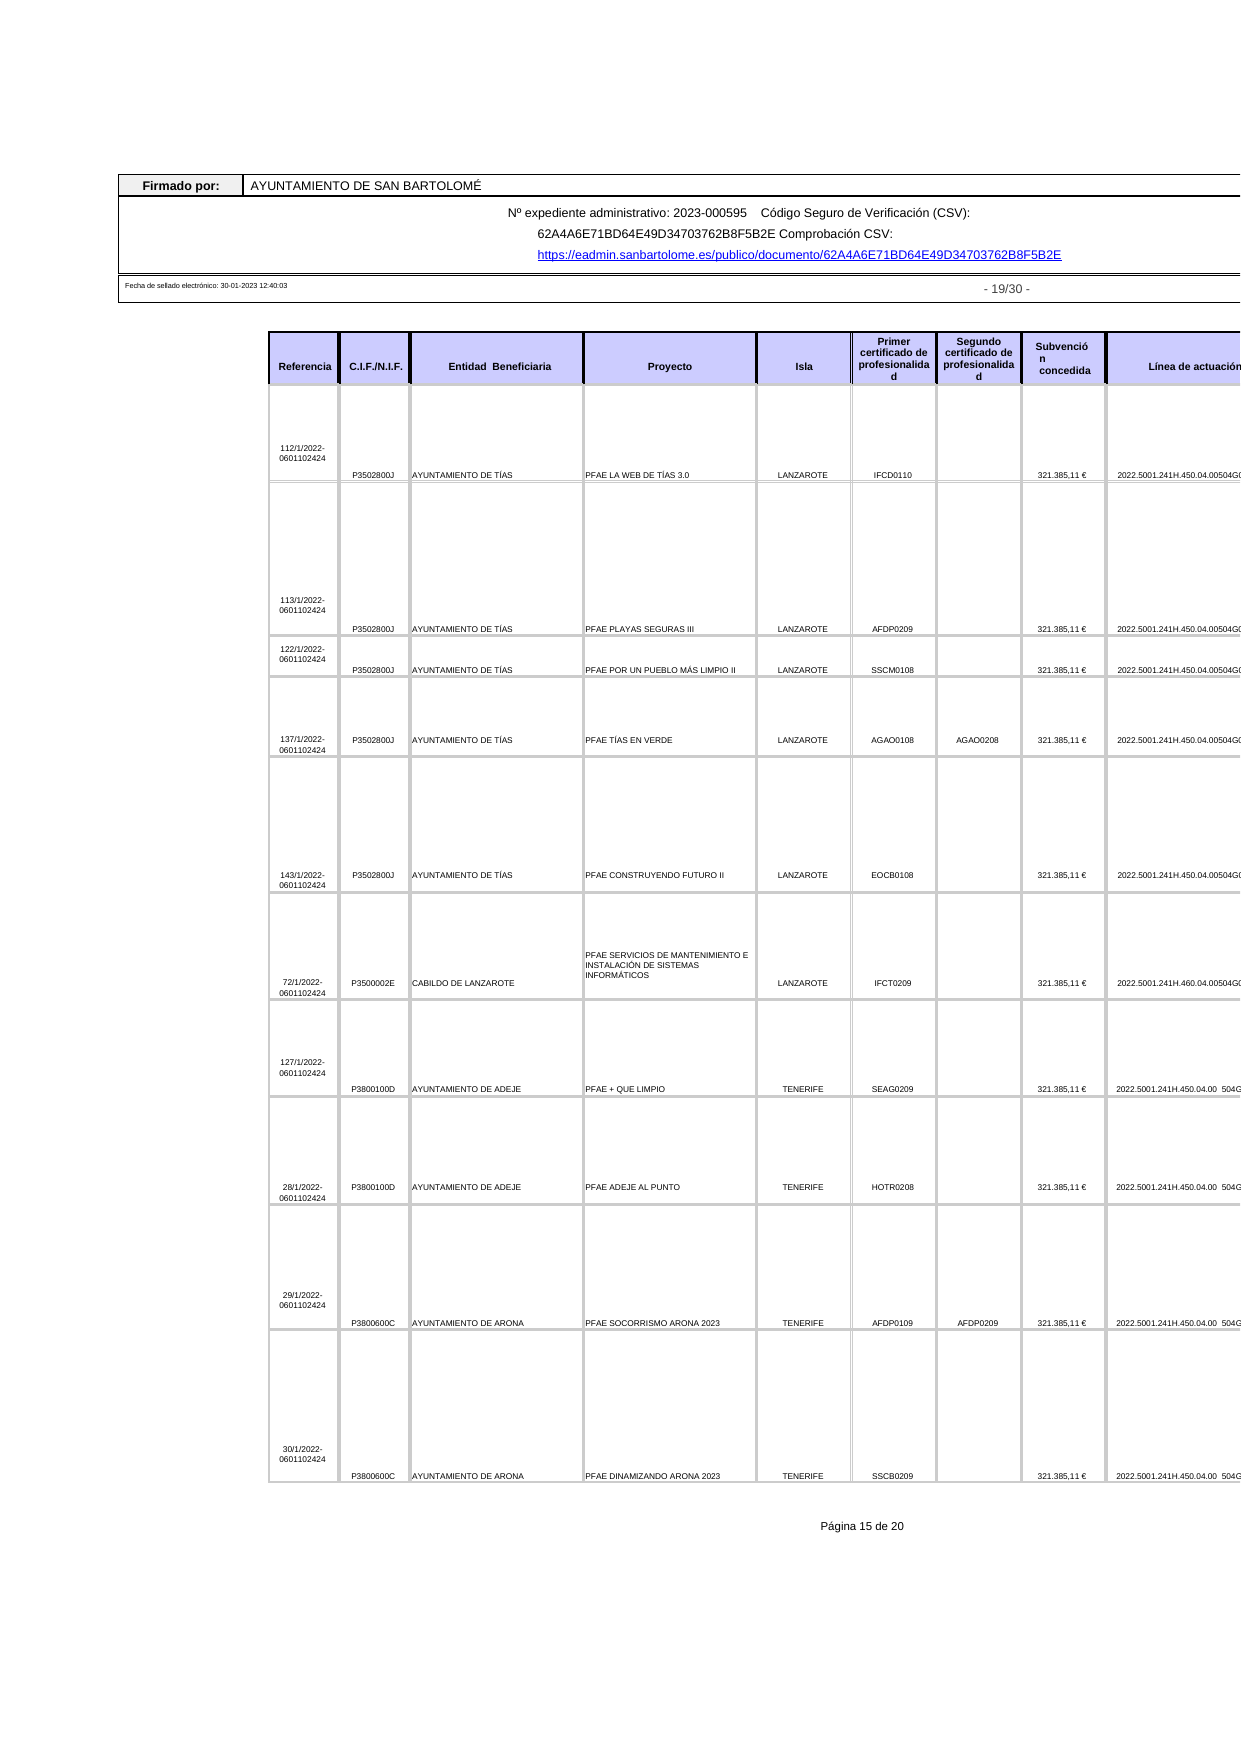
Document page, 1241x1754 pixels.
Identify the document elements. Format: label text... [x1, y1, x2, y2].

table_cell PFAE TÍAS EN VERDE [585, 678, 755, 755]
table_cell 2022.5001.241H.450.04.00 504G0368 [1108, 1001, 1240, 1095]
table_cell 28/1/2022- 0601102424 [270, 1098, 337, 1203]
table_cell AGAO0108 [853, 678, 935, 755]
table_cell Nº expediente administrativo: 2023-000595 Código Seguro de Verificación (CSV): 62A4A6E71BD64E49D34703762B8F5B2E Comprobación CSV: https://eadmin.sanbartolome.es/publico/documento/62A4A6E71BD64E49D34703762B8F5B2E [119, 197, 1240, 273]
table_cell IFCD0110 [853, 386, 935, 480]
table_cell 321.385,11 € [1023, 637, 1104, 675]
table_cell AYUNTAMIENTO DE TÍAS [412, 483, 582, 634]
table_cell HOTR0208 [853, 1098, 935, 1203]
table_header Referencia [270, 333, 337, 383]
table_header Primer certificado de profesionalidad [853, 333, 935, 383]
table_cell SSCM0108 [853, 637, 935, 675]
table_cell TENERIFE [758, 1001, 850, 1095]
table_cell [938, 758, 1020, 891]
table_cell AYUNTAMIENTO DE ADEJE [412, 1098, 582, 1203]
table_cell 2022.5001.241H.450.04.00 504G0368 [1108, 1331, 1240, 1481]
table_cell LANZAROTE [758, 483, 850, 634]
table_cell 321.385,11 € [1023, 1098, 1104, 1203]
table_cell [938, 1001, 1020, 1095]
table_cell Fecha de sellado electrónico: 30-01-2023 12:40:03 - 19/30 - Fecha de emisión de esta copia: 30-01-2023 12:40:04 [119, 276, 1240, 302]
table_cell AGAO0208 [938, 678, 1020, 755]
table_cell PFAE + QUE LIMPIO [585, 1001, 755, 1095]
table_cell SEAG0209 [853, 1001, 935, 1095]
table_cell P3800600C [341, 1331, 408, 1481]
table_cell 122/1/2022- 0601102424 [270, 637, 337, 675]
table_cell EOCB0108 [853, 758, 935, 891]
table_cell 2022.5001.241H.450.04.00504G0368 [1108, 758, 1240, 891]
table_cell LANZAROTE [758, 386, 850, 480]
table_cell 30/1/2022- 0601102424 [270, 1331, 337, 1481]
table_cell PFAE DINAMIZANDO ARONA 2023 [585, 1331, 755, 1481]
table_cell [938, 637, 1020, 675]
table_cell SSCB0209 [853, 1331, 935, 1481]
table_cell LANZAROTE [758, 678, 850, 755]
table_header Proyecto [585, 333, 755, 383]
table_cell P3502800J [341, 483, 408, 634]
table_cell TENERIFE [758, 1098, 850, 1203]
table_cell TENERIFE [758, 1206, 850, 1328]
table_cell AYUNTAMIENTO DE TÍAS [412, 386, 582, 480]
table_cell 2022.5001.241H.450.04.00 504G0368 [1108, 1098, 1240, 1203]
table_cell P3502800J [341, 758, 408, 891]
table_cell PFAE CONSTRUYENDO FUTURO II [585, 758, 755, 891]
table_cell P3800100D [341, 1098, 408, 1203]
table_cell LANZAROTE [758, 637, 850, 675]
table_cell 112/1/2022- 0601102424 [270, 386, 337, 480]
table_cell P3800100D [341, 1001, 408, 1095]
text Página 15 de 20 [118, 1520, 904, 1533]
table_header AYUNTAMIENTO DE SAN BARTOLOMÉ [244, 175, 1240, 195]
table_cell LANZAROTE [758, 894, 850, 998]
table_cell PFAE ADEJE AL PUNTO [585, 1098, 755, 1203]
table_cell 2022.5001.241H.460.04.00504G0368 [1108, 894, 1240, 998]
table_cell AYUNTAMIENTO DE TÍAS [412, 637, 582, 675]
table_header Entidad Beneficiaria [412, 333, 582, 383]
table_cell 2022.5001.241H.450.04.00504G0368 [1108, 386, 1240, 480]
table_cell 113/1/2022- 0601102424 [270, 483, 337, 634]
table_header Segundo certificado de profesionalidad [938, 333, 1020, 383]
table_cell PFAE SOCORRISMO ARONA 2023 [585, 1206, 755, 1328]
table_cell 321.385,11 € [1023, 386, 1104, 480]
table_cell AYUNTAMIENTO DE ARONA [412, 1206, 582, 1328]
table_cell AFDP0209 [853, 483, 935, 634]
table_cell LANZAROTE [758, 758, 850, 891]
table_cell 321.385,11 € [1023, 678, 1104, 755]
table_cell AYUNTAMIENTO DE ADEJE [412, 1001, 582, 1095]
table_cell 137/1/2022- 0601102424 [270, 678, 337, 755]
table_cell TENERIFE [758, 1331, 850, 1481]
table_cell P3500002E [341, 894, 408, 998]
table_cell [938, 894, 1020, 998]
table_cell 2022.5001.241H.450.04.00504G0368 [1108, 678, 1240, 755]
table_cell [938, 386, 1020, 480]
table_cell 321.385,11 € [1023, 758, 1104, 891]
table_cell [938, 1098, 1020, 1203]
table_cell P3502800J [341, 678, 408, 755]
table_cell 72/1/2022- 0601102424 [270, 894, 337, 998]
table_cell PFAE LA WEB DE TÍAS 3.0 [585, 386, 755, 480]
table_cell 2022.5001.241H.450.04.00504G0368 [1108, 483, 1240, 634]
table_cell 2022.5001.241H.450.04.00 504G0368 [1108, 1206, 1240, 1328]
table_cell 321.385,11 € [1023, 483, 1104, 634]
table_header Isla [758, 333, 850, 383]
table_cell PFAE PLAYAS SEGURAS III [585, 483, 755, 634]
table_cell PFAE POR UN PUEBLO MÁS LIMPIO II [585, 637, 755, 675]
table_cell AYUNTAMIENTO DE TÍAS [412, 758, 582, 891]
table_cell 321.385,11 € [1023, 1331, 1104, 1481]
table_cell [938, 483, 1020, 634]
table_cell 143/1/2022- 0601102424 [270, 758, 337, 891]
table_cell AYUNTAMIENTO DE ARONA [412, 1331, 582, 1481]
table_header Línea de actuación [1108, 333, 1240, 383]
table_cell 321.385,11 € [1023, 894, 1104, 998]
table_cell 321.385,11 € [1023, 1206, 1104, 1328]
table_cell 2022.5001.241H.450.04.00504G0368 [1108, 637, 1240, 675]
table_cell CABILDO DE LANZAROTE [412, 894, 582, 998]
table_cell 321.385,11 € [1023, 1001, 1104, 1095]
table_cell IFCT0209 [853, 894, 935, 998]
table_header Firmado por: [119, 175, 242, 195]
table_cell 29/1/2022- 0601102424 [270, 1206, 337, 1328]
table_cell AYUNTAMIENTO DE TÍAS [412, 678, 582, 755]
table_cell AFDP0109 [853, 1206, 935, 1328]
table_cell [938, 1331, 1020, 1481]
table_header C.I.F./N.I.F. [341, 333, 408, 383]
table_header Subvención concedida [1023, 333, 1104, 383]
table_cell P3502800J [341, 386, 408, 480]
table_cell P3800600C [341, 1206, 408, 1328]
table_cell AFDP0209 [938, 1206, 1020, 1328]
table_cell P3502800J [341, 637, 408, 675]
table_cell 127/1/2022- 0601102424 [270, 1001, 337, 1095]
table_cell PFAE SERVICIOS DE MANTENIMIENTO E INSTALACIÓN DE SISTEMAS INFORMÁTICOS [585, 894, 755, 998]
